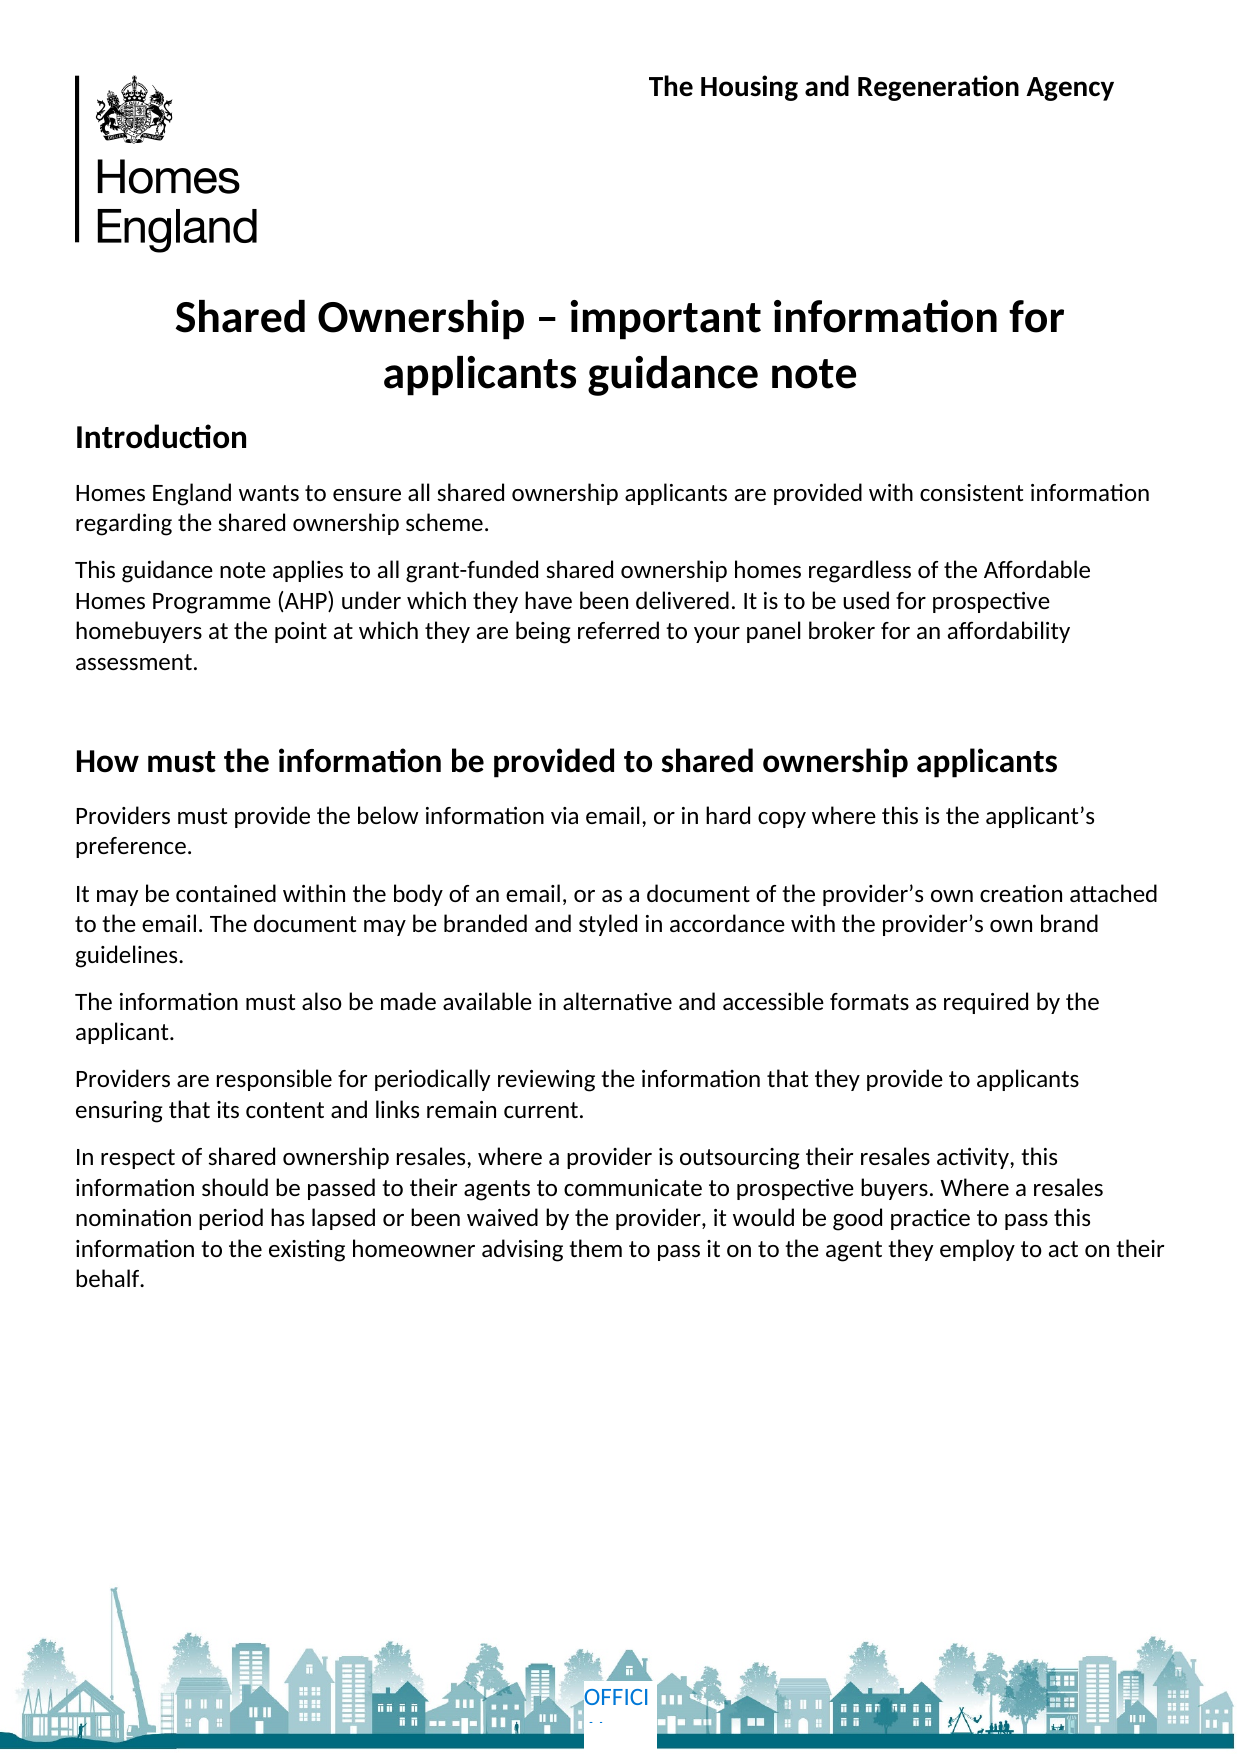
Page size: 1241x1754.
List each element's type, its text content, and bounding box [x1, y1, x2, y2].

text This guidance note applies to all grant-funded shared ownership homes regardless of the Affordable Homes Programme (AHP) under which they have been delivered. It is to be used for prospective homebuyers at the point at which they are being referred to your panel broker for an affordability assessment. [75, 554, 1165, 677]
text The information must also be made available in alternative and accessible formats as required by the applicant. [75, 986, 1165, 1047]
text In respect of shared ownership resales, where a provider is outsourcing their resales activity, this information should be passed to their agents to communicate to prospective buyers. Where a resales nomination period has lapsed or been waived by the provider, it would be good practice to pass this information to the existing homeowner advising them to pass it on to the agent they employ to act on their behalf. [75, 1141, 1165, 1294]
text Shared Ownership – important information for applicants guidance note [75, 288, 1165, 400]
text Providers are responsible for periodically reviewing the information that they provide to applicants ensuring that its content and links remain current. [75, 1064, 1165, 1125]
text How must the information be provided to shared ownership applicants [75, 740, 1165, 781]
text It may be contained within the body of an email, or as a document of the provider’s own creation attached to the email. The document may be branded and styled in accordance with the provider’s own brand guidelines. [75, 878, 1165, 969]
text Homes England wants to ensure all shared ownership applicants are provided with consistent information regarding the shared ownership scheme. [75, 477, 1165, 538]
text Providers must provide the below information via email, or in hard copy where this is the applicant’s preference. [75, 800, 1165, 861]
text Introduction [75, 417, 1165, 457]
